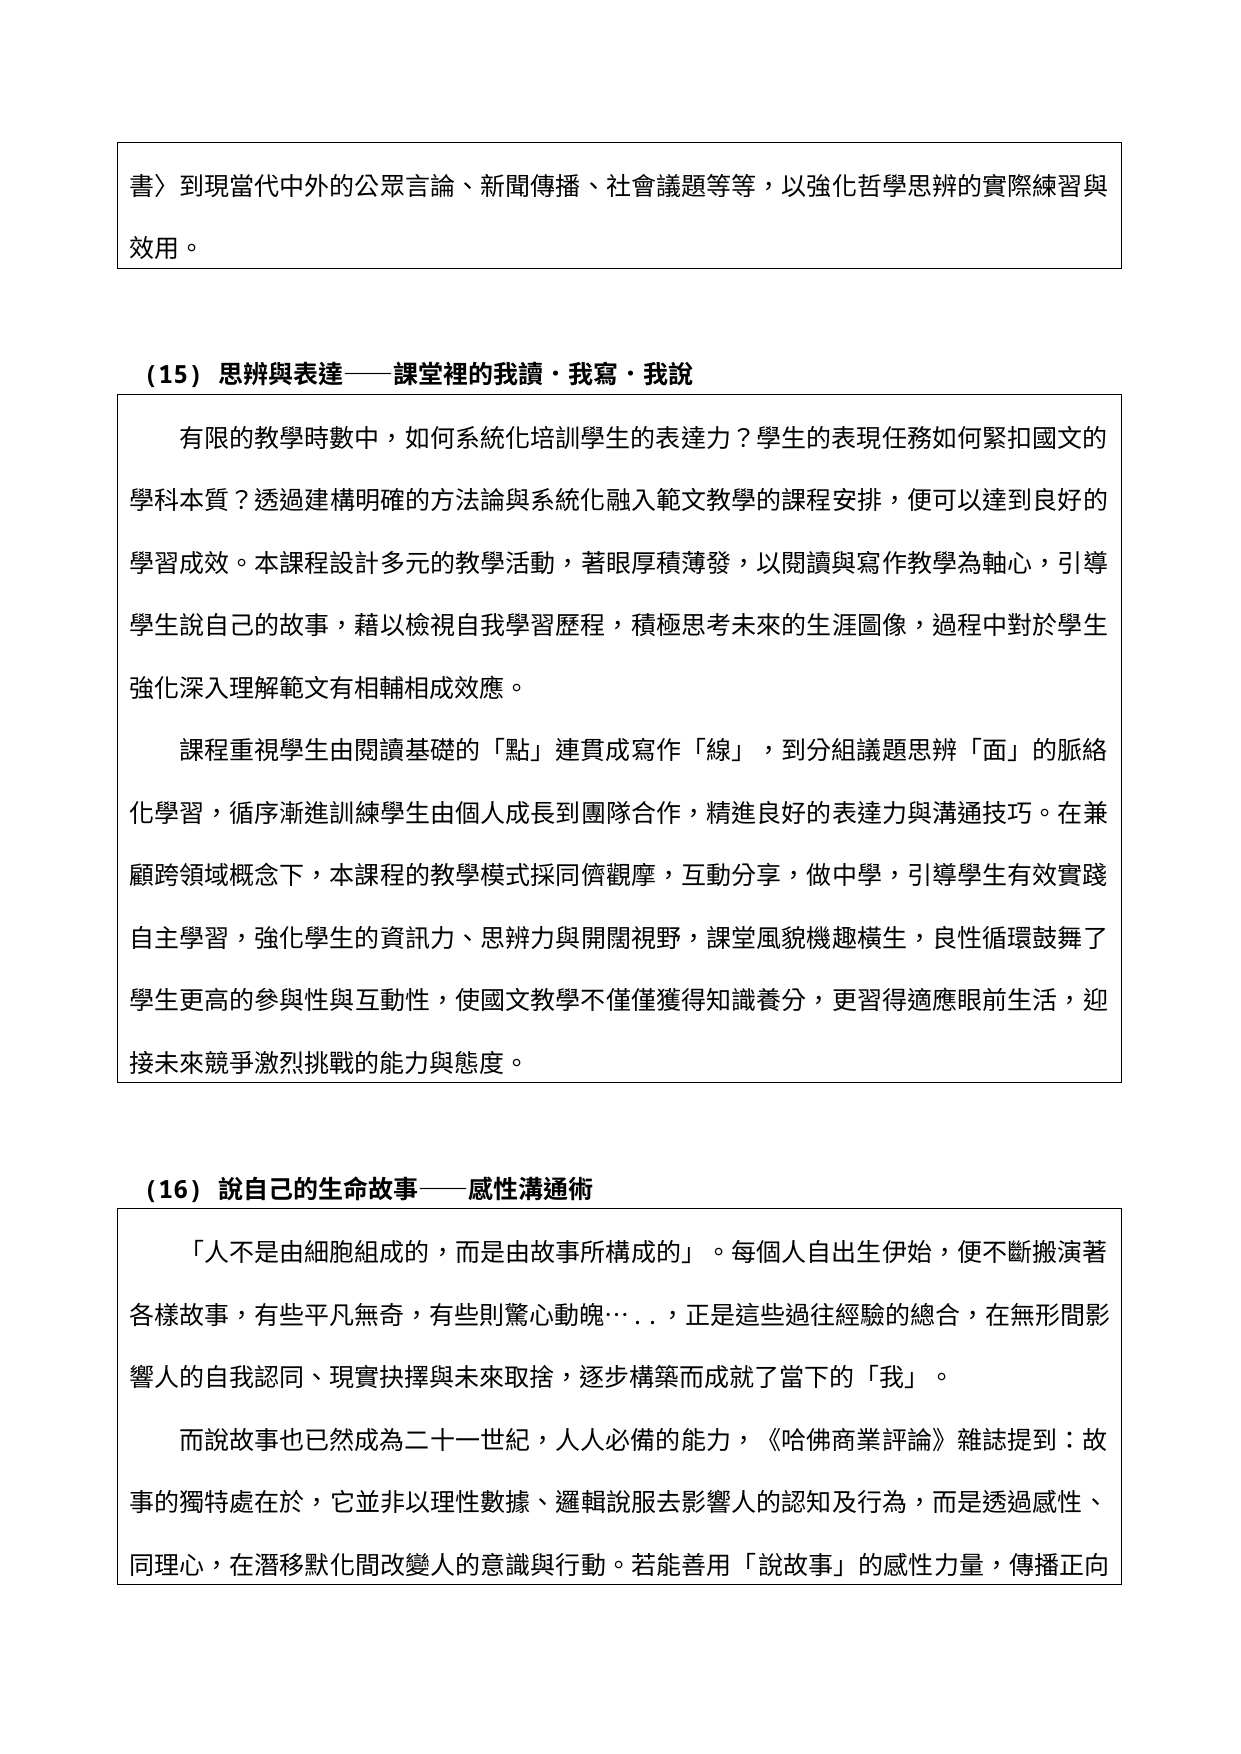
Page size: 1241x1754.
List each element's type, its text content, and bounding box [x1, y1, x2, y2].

table_header 有限的教學時數中，如何系統化培訓學生的表達力？學生的表現任務如何緊扣國文的學科本質？透過建構明確的方法論與系統化融入範文教學的課程安排，便可以達到良好的學習成效。本課程設計多元的教學活動，著眼厚積薄發，以閱讀與寫作教學為軸心，引導學生說自己的故事，藉以檢視自我學習歷程，積極思考未來的生涯圖像，過程中對於學生強化深入理解範文有相輔相成效應。 課程重視學生由閱讀基礎的「點」連貫成寫作「線」，到分組議題思辨「面」的脈絡化學習，循序漸進訓練學生由個人成長到團隊合作，精進良好的表達力與溝通技巧。在兼顧跨領域概念下，本課程的教學模式採同儕觀摩，互動分享，做中學，引導學生有效實踐自主學習，強化學生的資訊力、思辨力與開闊視野，課堂風貌機趣橫生，良性循環鼓舞了學生更高的參與性與互動性，使國文教學不僅僅獲得知識養分，更習得適應眼前生活，迎接未來競爭激烈挑戰的能力與態度。 [118, 395, 1121, 1082]
table_header 書〉到現當代中外的公眾言論、新聞傳播、社會議題等等，以強化哲學思辨的實際練習與效用。 [118, 143, 1121, 268]
text (15) 思辨與表達——課堂裡的我讀．我寫．我說 [118, 331, 1122, 394]
text (16) 說自己的生命故事——感性溝通術 [118, 1146, 1122, 1208]
